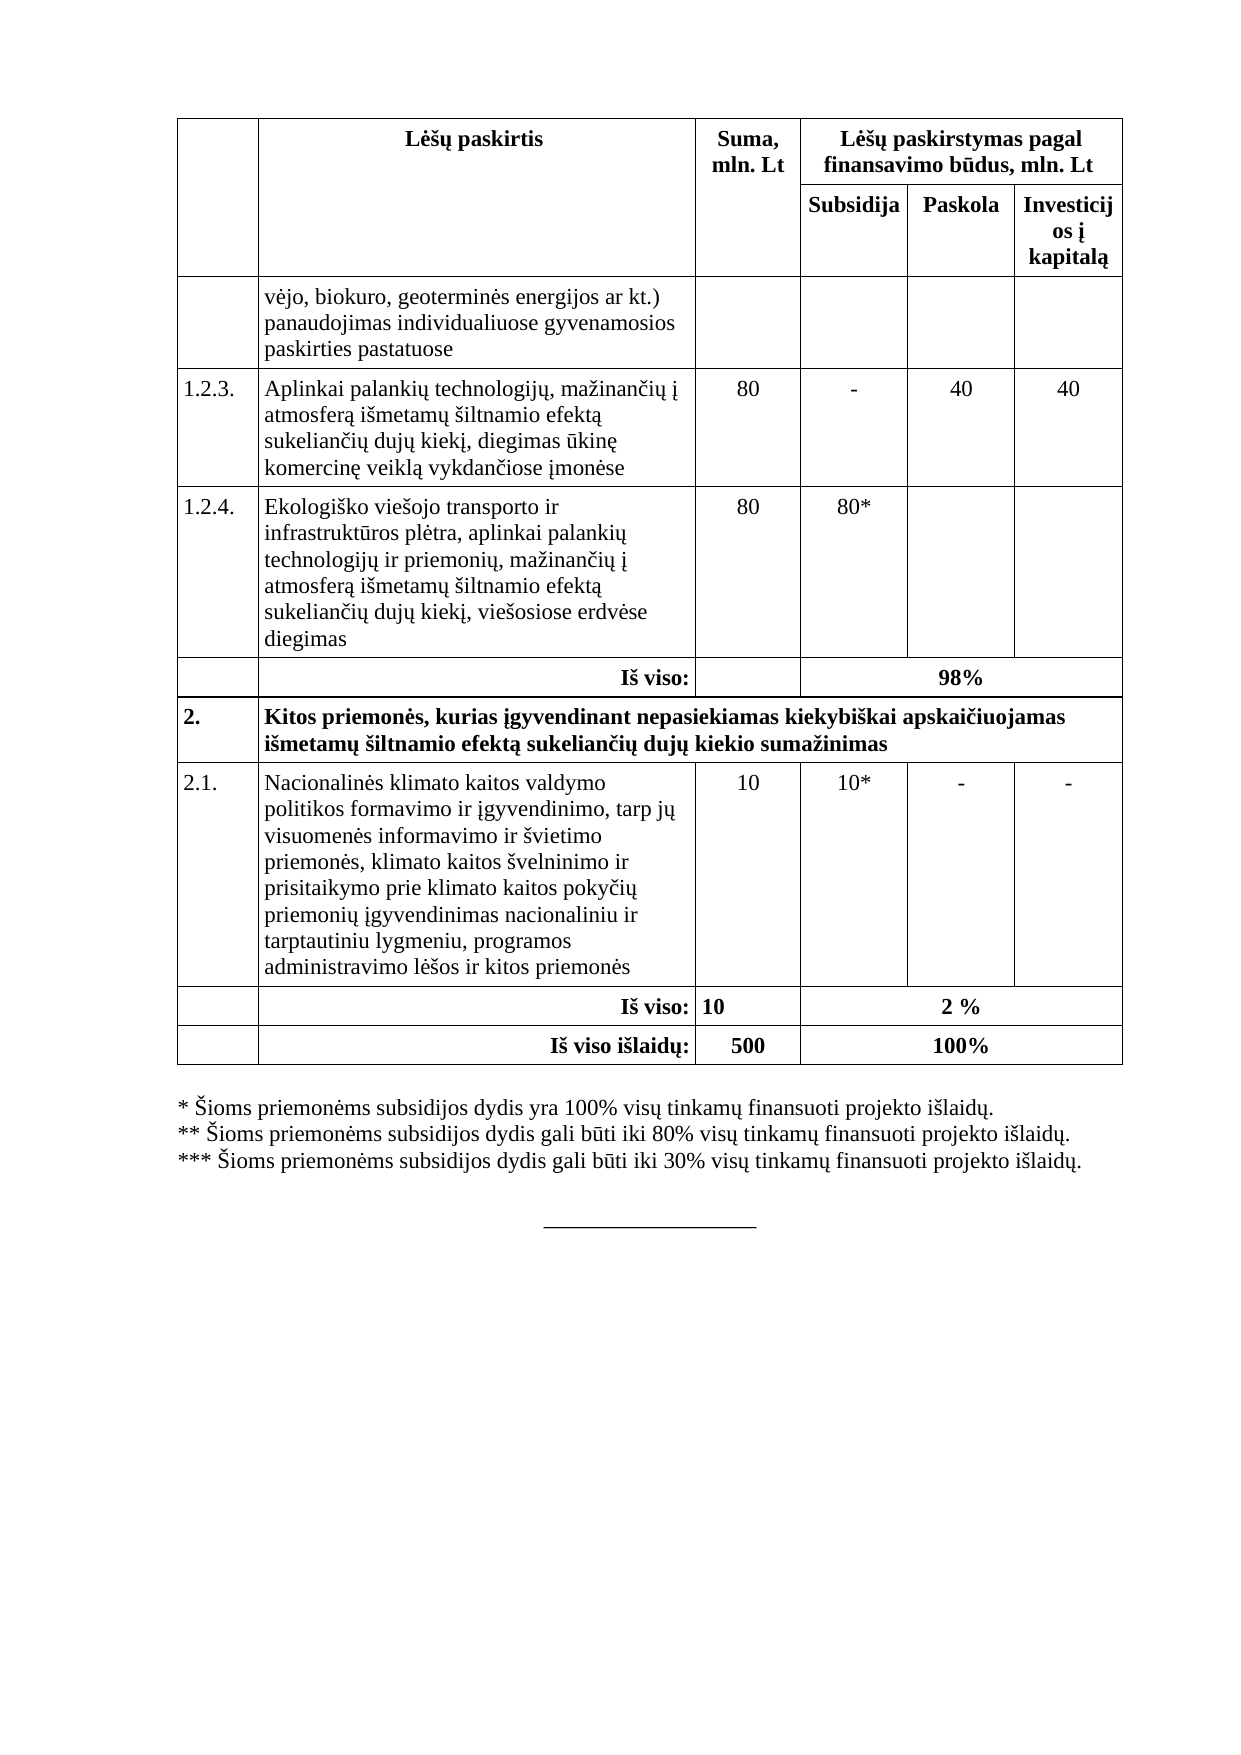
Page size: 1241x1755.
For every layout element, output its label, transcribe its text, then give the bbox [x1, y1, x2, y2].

table_cell 10 [696, 763, 800, 986]
table_cell Iš viso: [259, 987, 695, 1025]
table_cell Aplinkai palankių technologijų, mažinančių į atmosferą išmetamų šiltnamio efektą sukeliančių dujų kiekį, diegimas ūkinę komercinę veiklą vykdančiose įmonėse [259, 369, 695, 486]
table_cell 98% [801, 658, 1122, 696]
table_cell 1.2.4. [178, 487, 258, 657]
table_cell 2 % [801, 987, 1122, 1025]
table_header [178, 119, 258, 276]
table_cell Iš viso išlaidų: [259, 1026, 695, 1064]
table_cell vėjo, biokuro, geoterminės energijos ar kt.) panaudojimas individualiuose gyvenamosios paskirties pastatuose [259, 277, 695, 368]
table_cell [178, 987, 258, 1025]
table_cell 2.1. [178, 763, 258, 986]
table_cell [696, 658, 800, 696]
table_header Suma, mln. Lt [696, 119, 800, 276]
table_cell 40 [908, 369, 1014, 486]
table_cell Iš viso: [259, 658, 695, 696]
table_cell 80 [696, 487, 800, 657]
table_header Lėšų paskirtis [259, 119, 695, 276]
table_cell - [1015, 277, 1122, 368]
table_cell [696, 277, 800, 368]
table_cell [908, 487, 1014, 657]
table_cell 80* [801, 487, 907, 657]
text * Šioms priemonėms subsidijos dydis yra 100% visų tinkamų finansuoti projekto išlaidų. [177, 1094, 1122, 1120]
text ** Šioms priemonėms subsidijos dydis gali būti iki 80% visų tinkamų finansuoti projekto išlaidų. [177, 1120, 1122, 1147]
table_cell - [1015, 763, 1122, 986]
table_cell Subsidija [801, 185, 907, 276]
table_cell - [908, 763, 1014, 986]
table_cell [178, 1026, 258, 1064]
table_cell 80 [696, 369, 800, 486]
table_cell Nacionalinės klimato kaitos valdymo politikos formavimo ir įgyvendinimo, tarp jų visuomenės informavimo ir švietimo priemonės, klimato kaitos švelninimo ir prisitaikymo prie klimato kaitos pokyčių priemonių įgyvendinimas nacionaliniu ir tarptautiniu lygmeniu, programos administravimo lėšos ir kitos priemonės [259, 763, 695, 986]
table_cell 40 [1015, 369, 1122, 486]
text _________________ [177, 1202, 1122, 1231]
table_cell Ekologiško viešojo transporto ir infrastruktūros plėtra, aplinkai palankių technologijų ir priemonių, mažinančių į atmosferą išmetamų šiltnamio efektą sukeliančių dujų kiekį, viešosiose erdvėse diegimas [259, 487, 695, 657]
table_cell [801, 277, 907, 368]
table_cell Investicijos į kapitalą [1015, 185, 1122, 276]
table_cell [178, 658, 258, 696]
table_cell 100% [801, 1026, 1122, 1064]
table_cell 10 [696, 987, 800, 1025]
table_header Lėšų paskirstymas pagal finansavimo būdus, mln. Lt [801, 119, 1122, 184]
table_cell 1.2.3. [178, 369, 258, 486]
table_cell Kitos priemonės, kurias įgyvendinant nepasiekiamas kiekybiškai apskaičiuojamas išmetamų šiltnamio efektą sukeliančių dujų kiekio sumažinimas [259, 698, 1122, 762]
table_cell 10* [801, 763, 907, 986]
table_cell - [908, 277, 1014, 368]
table_cell Paskola [908, 185, 1014, 276]
table_cell 2. [178, 698, 258, 762]
table_cell 500 [696, 1026, 800, 1064]
table_cell - [801, 369, 907, 486]
table_cell [1015, 487, 1122, 657]
table_cell [178, 277, 258, 368]
text *** Šioms priemonėms subsidijos dydis gali būti iki 30% visų tinkamų finansuoti projekto išlaidų. [177, 1147, 1122, 1173]
